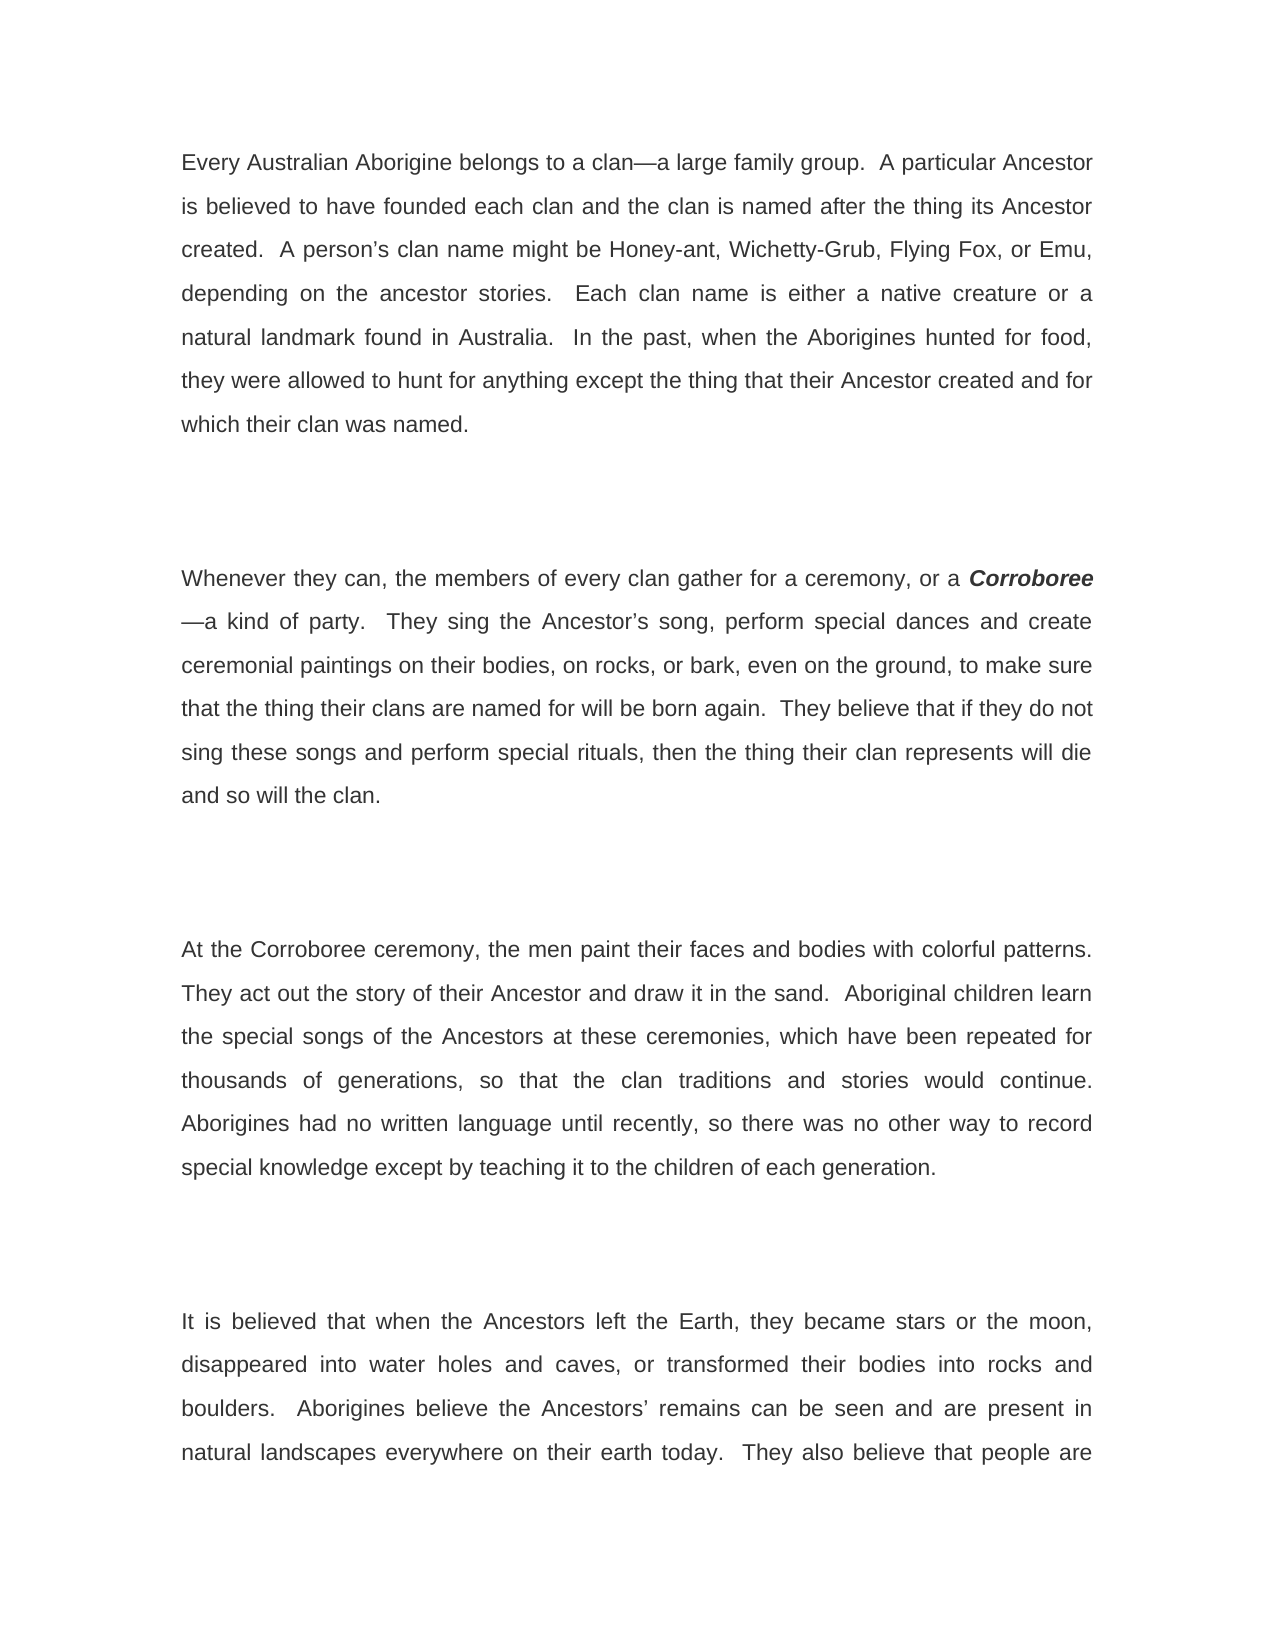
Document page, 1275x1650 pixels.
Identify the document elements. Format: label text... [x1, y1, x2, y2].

text At the Corroboree ceremony, the men paint their faces and bodies with colorful patterns. They act out the story of their Ancestor and draw it in the sand. Aboriginal children learn the special songs of the Ancestors at these ceremonies, which have been repeated for thousands of generations, so that the clan traditions and stories would continue. Aborigines had no written language until recently, so there was no other way to record special knowledge except by teaching it to the children of each generation. [181, 937, 1094, 1180]
text It is believed that when the Ancestors left the Earth, they became stars or the moon, disappeared into water holes and caves, or transformed their bodies into rocks and boulders. Aborigines believe the Ancestors’ remains can be seen and are present in natural landscapes everywhere on their earth today. They also believe that people are [181, 1308, 1094, 1465]
text Whenever they can, the members of every clan gather for a ceremony, or a Corroboree—a kind of party. They sing the Ancestor’s song, perform special dances and create ceremonial paintings on their bodies, on rocks, or bark, even on the ground, to make sure that the thing their clans are named for will be born again. They believe that if they do not sing these songs and perform special rituals, then the thing their clan represents will die and so will the clan. [181, 565, 1094, 808]
text Every Australian Aborigine belongs to a clan—a large family group. A particular Ancestor is believed to have founded each clan and the clan is named after the thing its Ancestor created. A person’s clan name might be Honey-ant, Wichetty-Grub, Flying Fox, or Emu, depending on the ancestor stories. Each clan name is either a native creature or a natural landmark found in Australia. In the past, when the Aborigines hunted for food, they were allowed to hunt for anything except the thing that their Ancestor created and for which their clan was named. [181, 150, 1094, 437]
